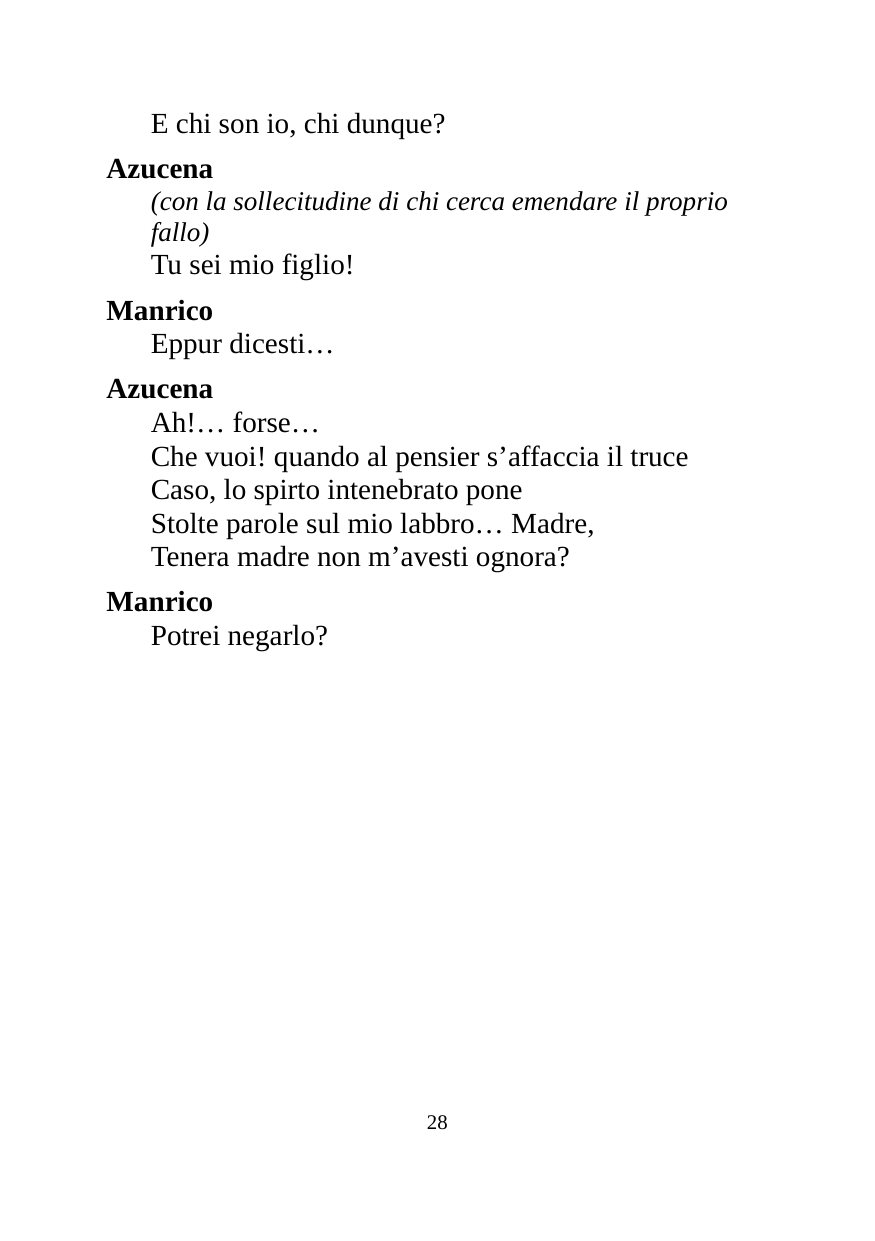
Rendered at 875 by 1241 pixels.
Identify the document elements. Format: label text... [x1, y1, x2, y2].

text Eppur dicesti… [151, 326, 768, 360]
text Potrei negarlo? [151, 618, 768, 652]
text Ah!… forse… Che vuoi! quando al pensier s’affaccia il truce Caso, lo spirto intenebrato pone Stolte parole sul mio labbro… Madre, Tenera madre non m’avesti ognora? [151, 405, 768, 573]
text Azucena [106, 152, 768, 185]
text (con la sollecitudine di chi cerca emendare il proprio fallo) Tu sei mio figlio! [151, 185, 768, 281]
text Manrico [106, 293, 768, 326]
text Manrico [106, 584, 768, 618]
text Azucena [106, 372, 768, 405]
text E chi son io, chi dunque? [151, 106, 768, 140]
